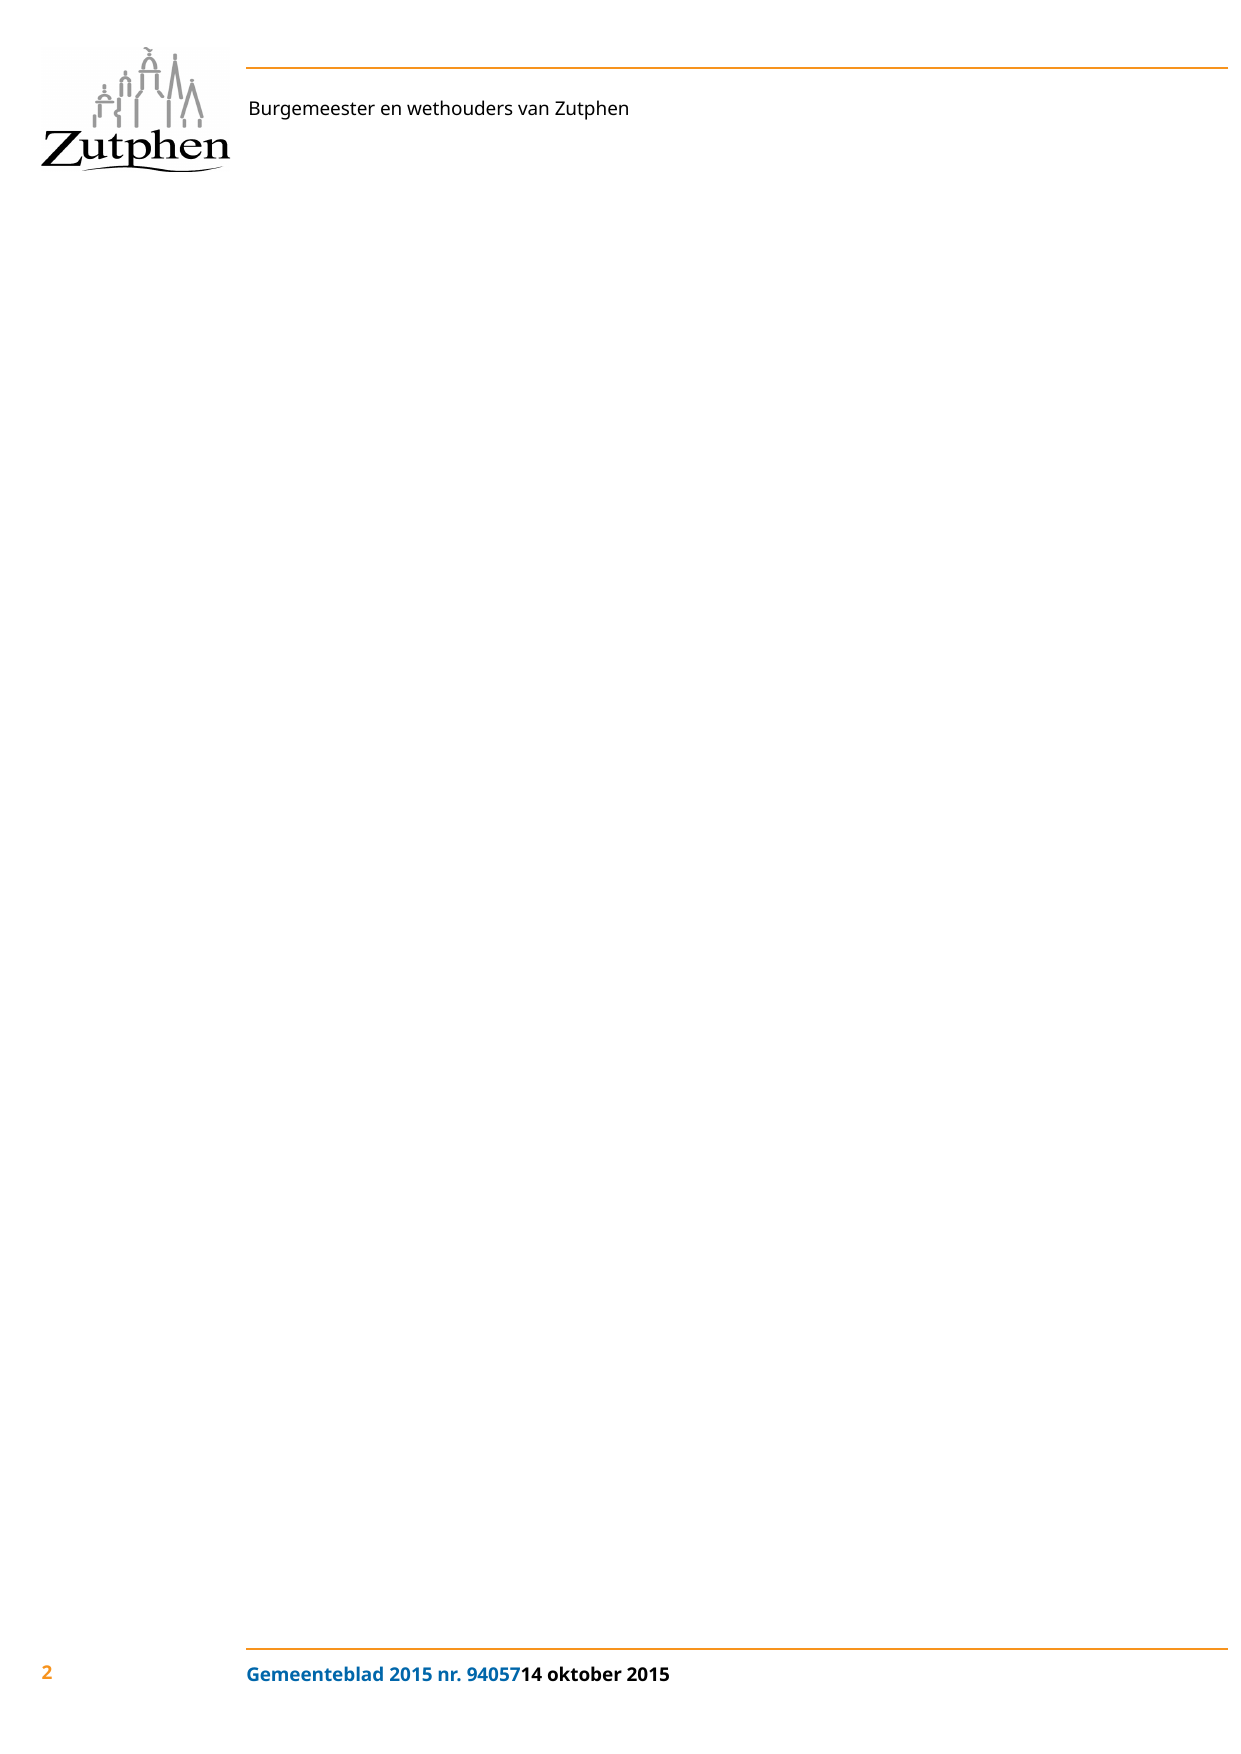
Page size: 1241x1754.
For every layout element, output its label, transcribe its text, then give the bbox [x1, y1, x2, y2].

text Burgemeester en wethouders van Zutphen [248, 95, 1152, 121]
picture [41, 47, 231, 172]
